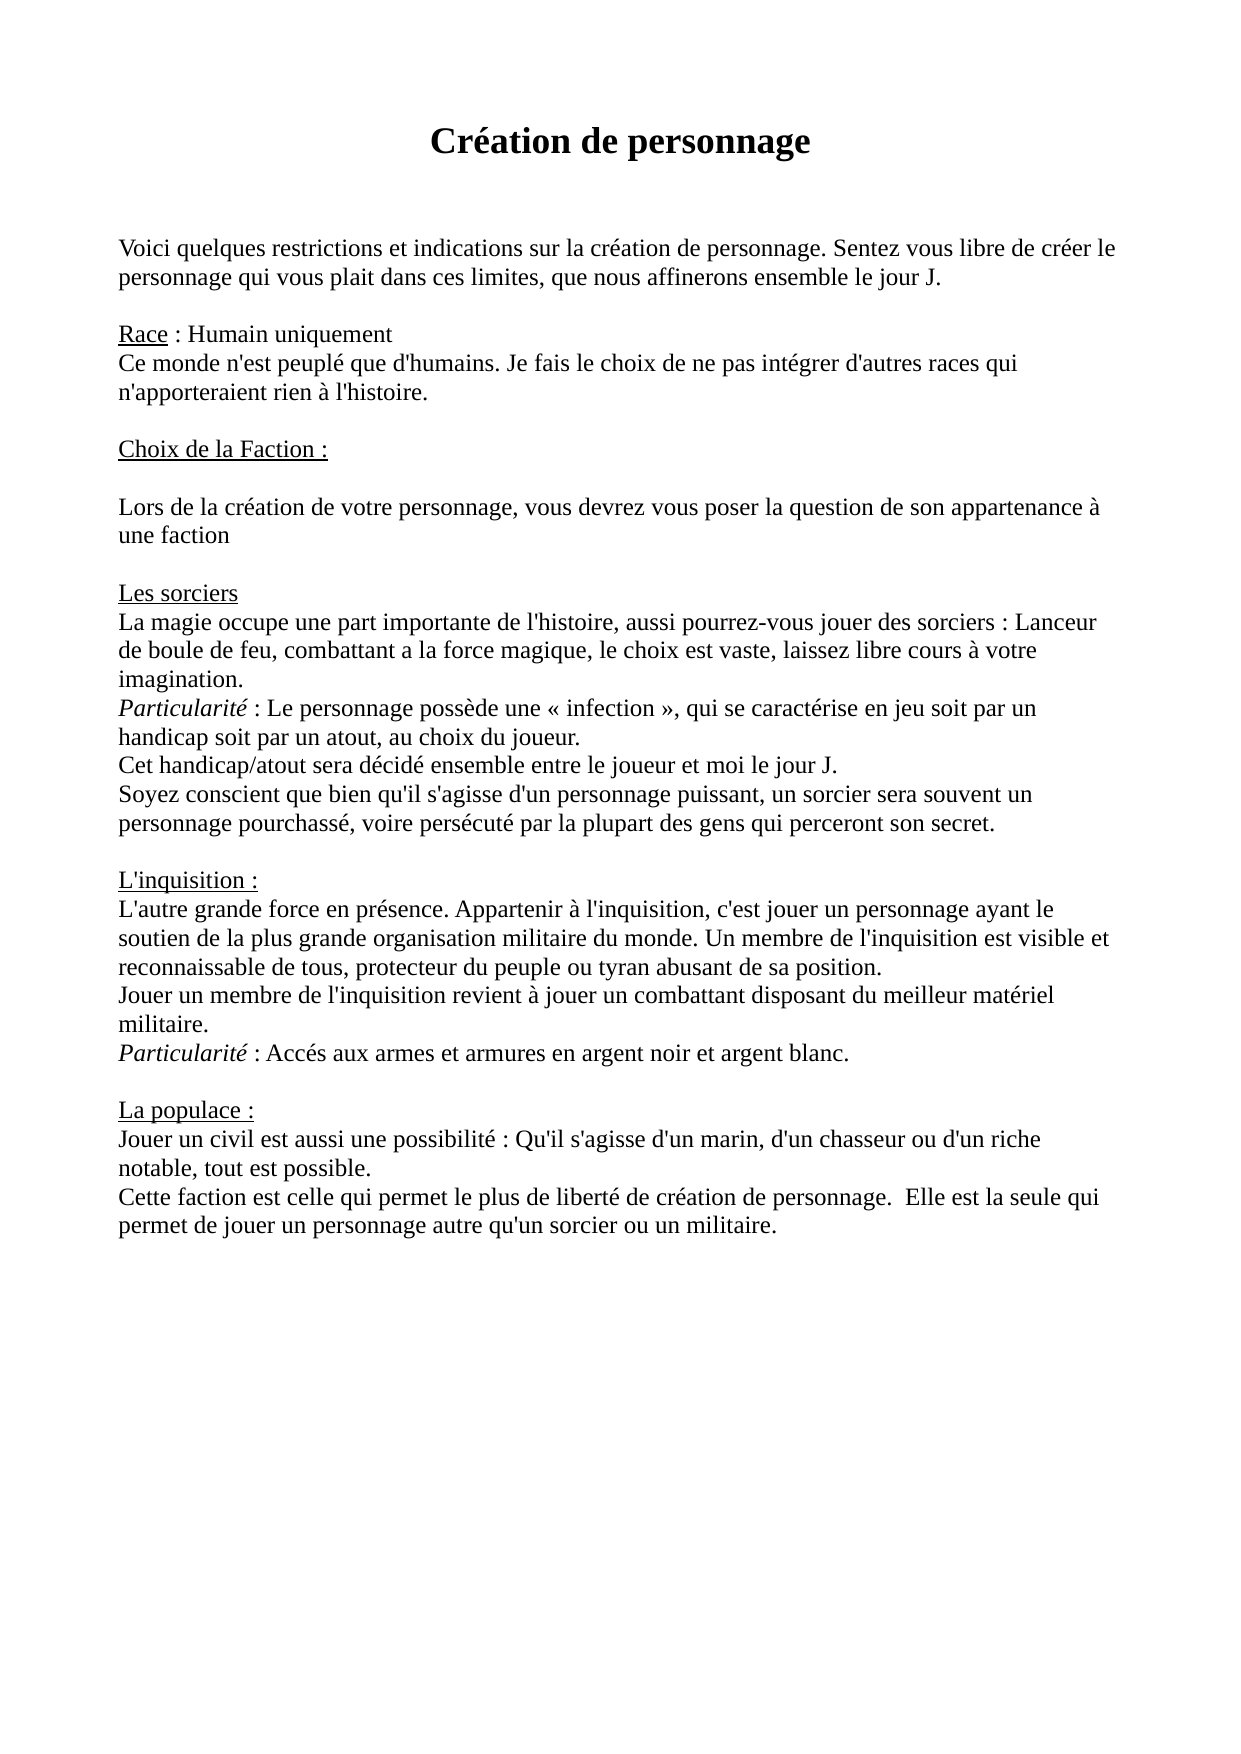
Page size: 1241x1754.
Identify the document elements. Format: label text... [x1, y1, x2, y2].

text Soyez conscient que bien qu'il s'agisse d'un personnage puissant, un sorcier sera souvent un personnage pourchassé, voire persécuté par la plupart des gens qui perceront son secret. [118, 779, 1122, 837]
text Particularité : Le personnage possède une « infection », qui se caractérise en jeu soit par un handicap soit par un atout, au choix du joueur. [118, 693, 1122, 751]
text L'autre grande force en présence. Appartenir à l'inquisition, c'est jouer un personnage ayant le soutien de la plus grande organisation militaire du monde. Un membre de l'inquisition est visible et reconnaissable de tous, protecteur du peuple ou tyran abusant de sa position. [118, 894, 1122, 981]
text L'inquisition : [118, 866, 1122, 894]
text Jouer un civil est aussi une possibilité : Qu'il s'agisse d'un marin, d'un chasseur ou d'un riche notable, tout est possible. [118, 1124, 1122, 1182]
text Ce monde n'est peuplé que d'humains. Je fais le choix de ne pas intégrer d'autres races qui n'apporteraient rien à l'histoire. [118, 348, 1122, 406]
text Race : Humain uniquement [118, 319, 1122, 348]
text Création de personnage [118, 118, 1122, 161]
text Choix de la Faction : [118, 434, 1122, 463]
text Voici quelques restrictions et indications sur la création de personnage. Sentez vous libre de créer le personnage qui vous plait dans ces limites, que nous affinerons ensemble le jour J. [118, 233, 1122, 291]
text Lors de la création de votre personnage, vous devrez vous poser la question de son appartenance à une faction [118, 492, 1122, 549]
text Particularité : Accés aux armes et armures en argent noir et argent blanc. [118, 1038, 1122, 1067]
text Jouer un membre de l'inquisition revient à jouer un combattant disposant du meilleur matériel militaire. [118, 981, 1122, 1038]
text La populace : [118, 1096, 1122, 1124]
text La magie occupe une part importante de l'histoire, aussi pourrez-vous jouer des sorciers : Lanceur de boule de feu, combattant a la force magique, le choix est vaste, laissez libre cours à votre imagination. [118, 607, 1122, 693]
text Cette faction est celle qui permet le plus de liberté de création de personnage. Elle est la seule qui permet de jouer un personnage autre qu'un sorcier ou un militaire. [118, 1182, 1122, 1239]
text Les sorciers [118, 578, 1122, 607]
text Cet handicap/atout sera décidé ensemble entre le joueur et moi le jour J. [118, 751, 1122, 779]
